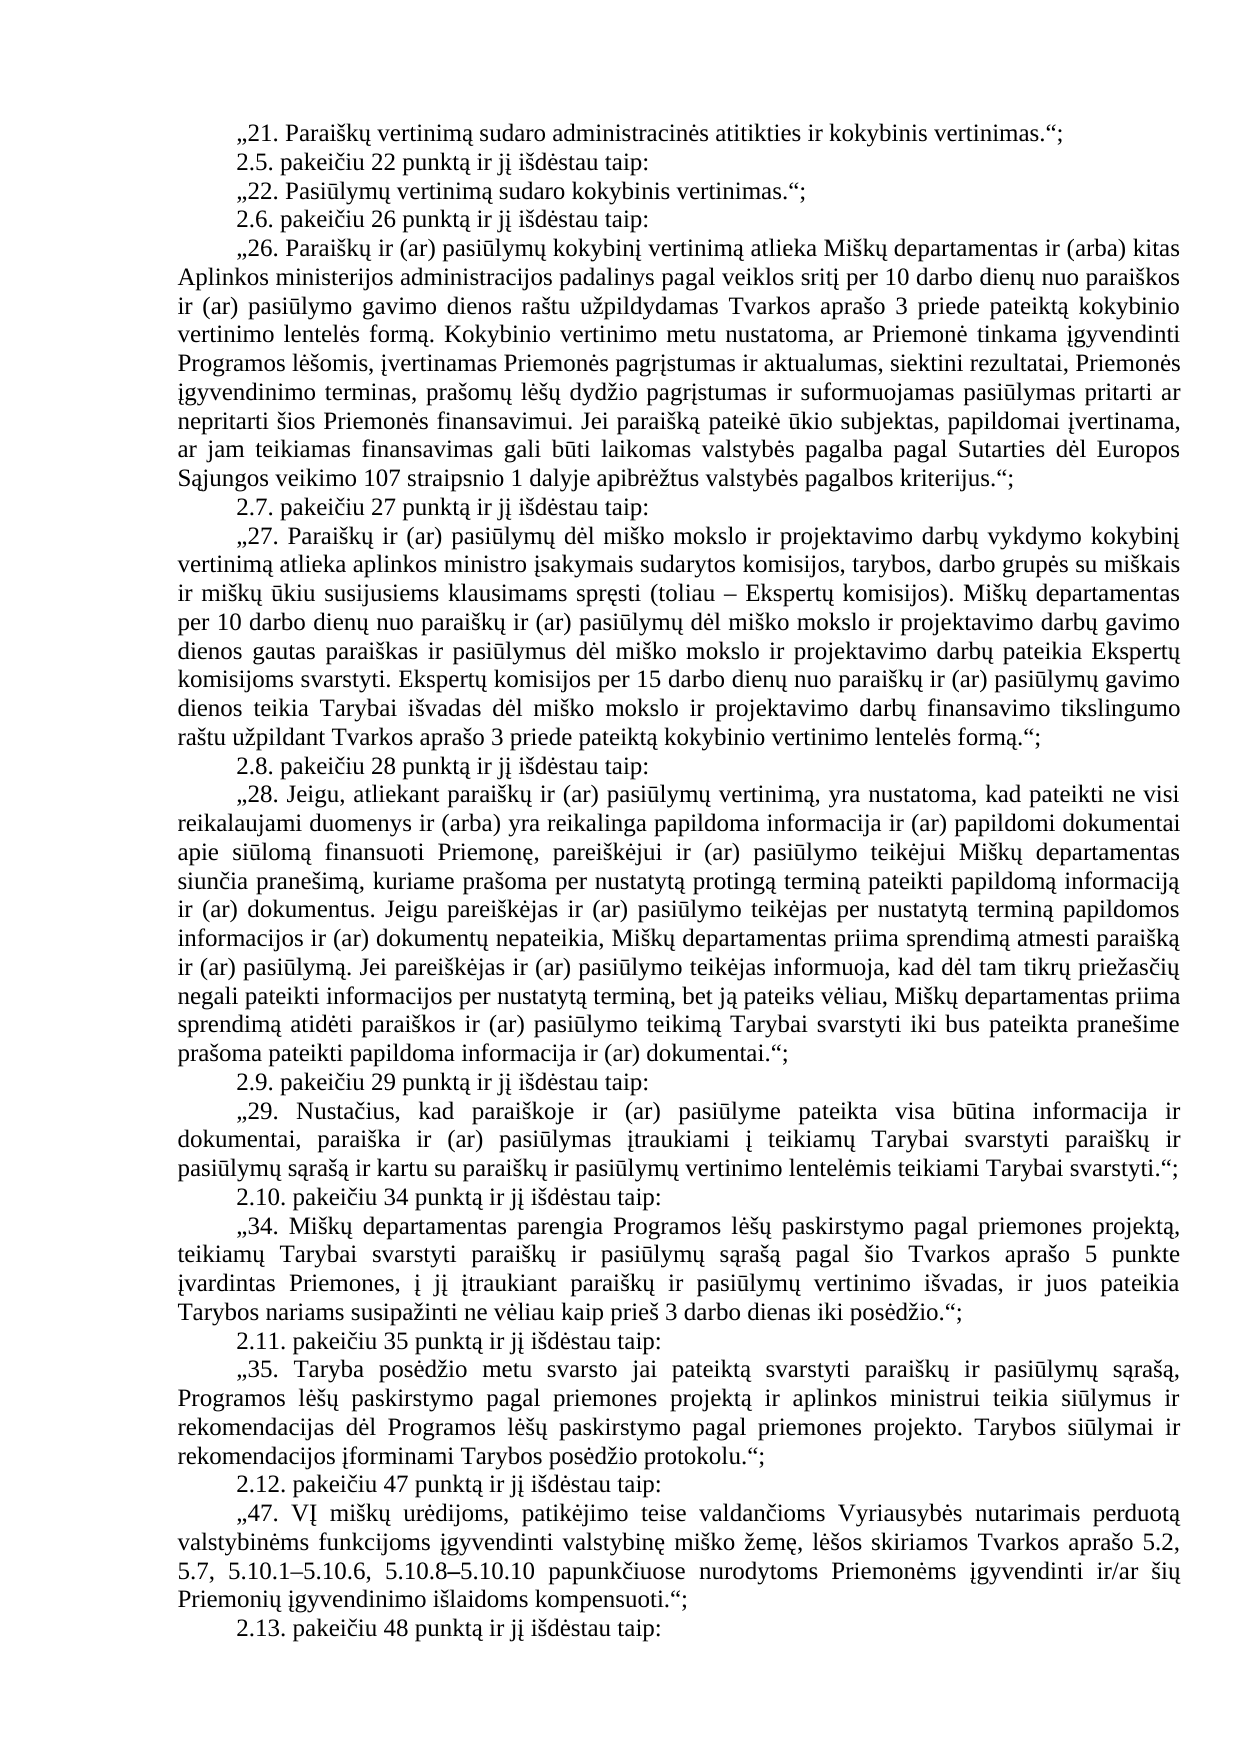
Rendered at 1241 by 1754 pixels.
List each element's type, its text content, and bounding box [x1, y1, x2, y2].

text „26. Paraiškų ir (ar) pasiūlymų kokybinį vertinimą atlieka Miškų departamentas ir (arba) kitas Aplinkos ministerijos administracijos padalinys pagal veiklos sritį per 10 darbo dienų nuo paraiškos ir (ar) pasiūlymo gavimo dienos raštu užpildydamas Tvarkos aprašo 3 priede pateiktą kokybinio vertinimo lentelės formą. Kokybinio vertinimo metu nustatoma, ar Priemonė tinkama įgyvendinti Programos lėšomis, įvertinamas Priemonės pagrįstumas ir aktualumas, siektini rezultatai, Priemonės įgyvendinimo terminas, prašomų lėšų dydžio pagrįstumas ir suformuojamas pasiūlymas pritarti ar nepritarti šios Priemonės finansavimui. Jei paraišką pateikė ūkio subjektas, papildomai įvertinama, ar jam teikiamas finansavimas gali būti laikomas valstybės pagalba pagal Sutarties dėl Europos Sąjungos veikimo 107 straipsnio 1 dalyje apibrėžtus valstybės pagalbos kriterijus.“; [177, 233, 1181, 492]
text 2.6. pakeičiu 26 punktą ir jį išdėstau taip: [177, 204, 1181, 233]
text „29. Nustačius, kad paraiškoje ir (ar) pasiūlyme pateikta visa būtina informacija ir dokumentai, paraiška ir (ar) pasiūlymas įtraukiami į teikiamų Tarybai svarstyti paraiškų ir pasiūlymų sąrašą ir kartu su paraiškų ir pasiūlymų vertinimo lentelėmis teikiami Tarybai svarstyti.“; [177, 1096, 1181, 1182]
text 2.13. pakeičiu 48 punktą ir jį išdėstau taip: [177, 1613, 1181, 1642]
text „47. VĮ miškų urėdijoms, patikėjimo teise valdančioms Vyriausybės nutarimais perduotą valstybinėms funkcijoms įgyvendinti valstybinę miško žemę, lėšos skiriamos Tvarkos aprašo 5.2, 5.7, 5.10.1–5.10.6, 5.10.8–5.10.10 papunkčiuose nurodytoms Priemonėms įgyvendinti ir/ar šių Priemonių įgyvendinimo išlaidoms kompensuoti.“; [177, 1498, 1181, 1613]
text 2.5. pakeičiu 22 punktą ir jį išdėstau taip: [177, 147, 1181, 176]
text 2.9. pakeičiu 29 punktą ir jį išdėstau taip: [177, 1067, 1181, 1096]
text „22. Pasiūlymų vertinimą sudaro kokybinis vertinimas.“; [177, 176, 1181, 204]
text „28. Jeigu, atliekant paraiškų ir (ar) pasiūlymų vertinimą, yra nustatoma, kad pateikti ne visi reikalaujami duomenys ir (arba) yra reikalinga papildoma informacija ir (ar) papildomi dokumentai apie siūlomą finansuoti Priemonę, pareiškėjui ir (ar) pasiūlymo teikėjui Miškų departamentas siunčia pranešimą, kuriame prašoma per nustatytą protingą terminą pateikti papildomą informaciją ir (ar) dokumentus. Jeigu pareiškėjas ir (ar) pasiūlymo teikėjas per nustatytą terminą papildomos informacijos ir (ar) dokumentų nepateikia, Miškų departamentas priima sprendimą atmesti paraišką ir (ar) pasiūlymą. Jei pareiškėjas ir (ar) pasiūlymo teikėjas informuoja, kad dėl tam tikrų priežasčių negali pateikti informacijos per nustatytą terminą, bet ją pateiks vėliau, Miškų departamentas priima sprendimą atidėti paraiškos ir (ar) pasiūlymo teikimą Tarybai svarstyti iki bus pateikta pranešime prašoma pateikti papildoma informacija ir (ar) dokumentai.“; [177, 779, 1181, 1067]
text „35. Taryba posėdžio metu svarsto jai pateiktą svarstyti paraiškų ir pasiūlymų sąrašą, Programos lėšų paskirstymo pagal priemones projektą ir aplinkos ministrui teikia siūlymus ir rekomendacijas dėl Programos lėšų paskirstymo pagal priemones projekto. Tarybos siūlymai ir rekomendacijos įforminami Tarybos posėdžio protokolu.“; [177, 1354, 1181, 1469]
text 2.7. pakeičiu 27 punktą ir jį išdėstau taip: [177, 492, 1181, 521]
text 2.11. pakeičiu 35 punktą ir jį išdėstau taip: [177, 1326, 1181, 1354]
text „27. Paraiškų ir (ar) pasiūlymų dėl miško mokslo ir projektavimo darbų vykdymo kokybinį vertinimą atlieka aplinkos ministro įsakymais sudarytos komisijos, tarybos, darbo grupės su miškais ir miškų ūkiu susijusiems klausimams spręsti (toliau – Ekspertų komisijos). Miškų departamentas per 10 darbo dienų nuo paraiškų ir (ar) pasiūlymų dėl miško mokslo ir projektavimo darbų gavimo dienos gautas paraiškas ir pasiūlymus dėl miško mokslo ir projektavimo darbų pateikia Ekspertų komisijoms svarstyti. Ekspertų komisijos per 15 darbo dienų nuo paraiškų ir (ar) pasiūlymų gavimo dienos teikia Tarybai išvadas dėl miško mokslo ir projektavimo darbų finansavimo tikslingumo raštu užpildant Tvarkos aprašo 3 priede pateiktą kokybinio vertinimo lentelės formą.“; [177, 521, 1181, 751]
text „34. Miškų departamentas parengia Programos lėšų paskirstymo pagal priemones projektą, teikiamų Tarybai svarstyti paraiškų ir pasiūlymų sąrašą pagal šio Tvarkos aprašo 5 punkte įvardintas Priemones, į jį įtraukiant paraiškų ir pasiūlymų vertinimo išvadas, ir juos pateikia Tarybos nariams susipažinti ne vėliau kaip prieš 3 darbo dienas iki posėdžio.“; [177, 1211, 1181, 1326]
text 2.12. pakeičiu 47 punktą ir jį išdėstau taip: [177, 1469, 1181, 1498]
text „21. Paraiškų vertinimą sudaro administracinės atitikties ir kokybinis vertinimas.“; [177, 118, 1181, 147]
text 2.8. pakeičiu 28 punktą ir jį išdėstau taip: [177, 751, 1181, 779]
text 2.10. pakeičiu 34 punktą ir jį išdėstau taip: [177, 1182, 1181, 1211]
